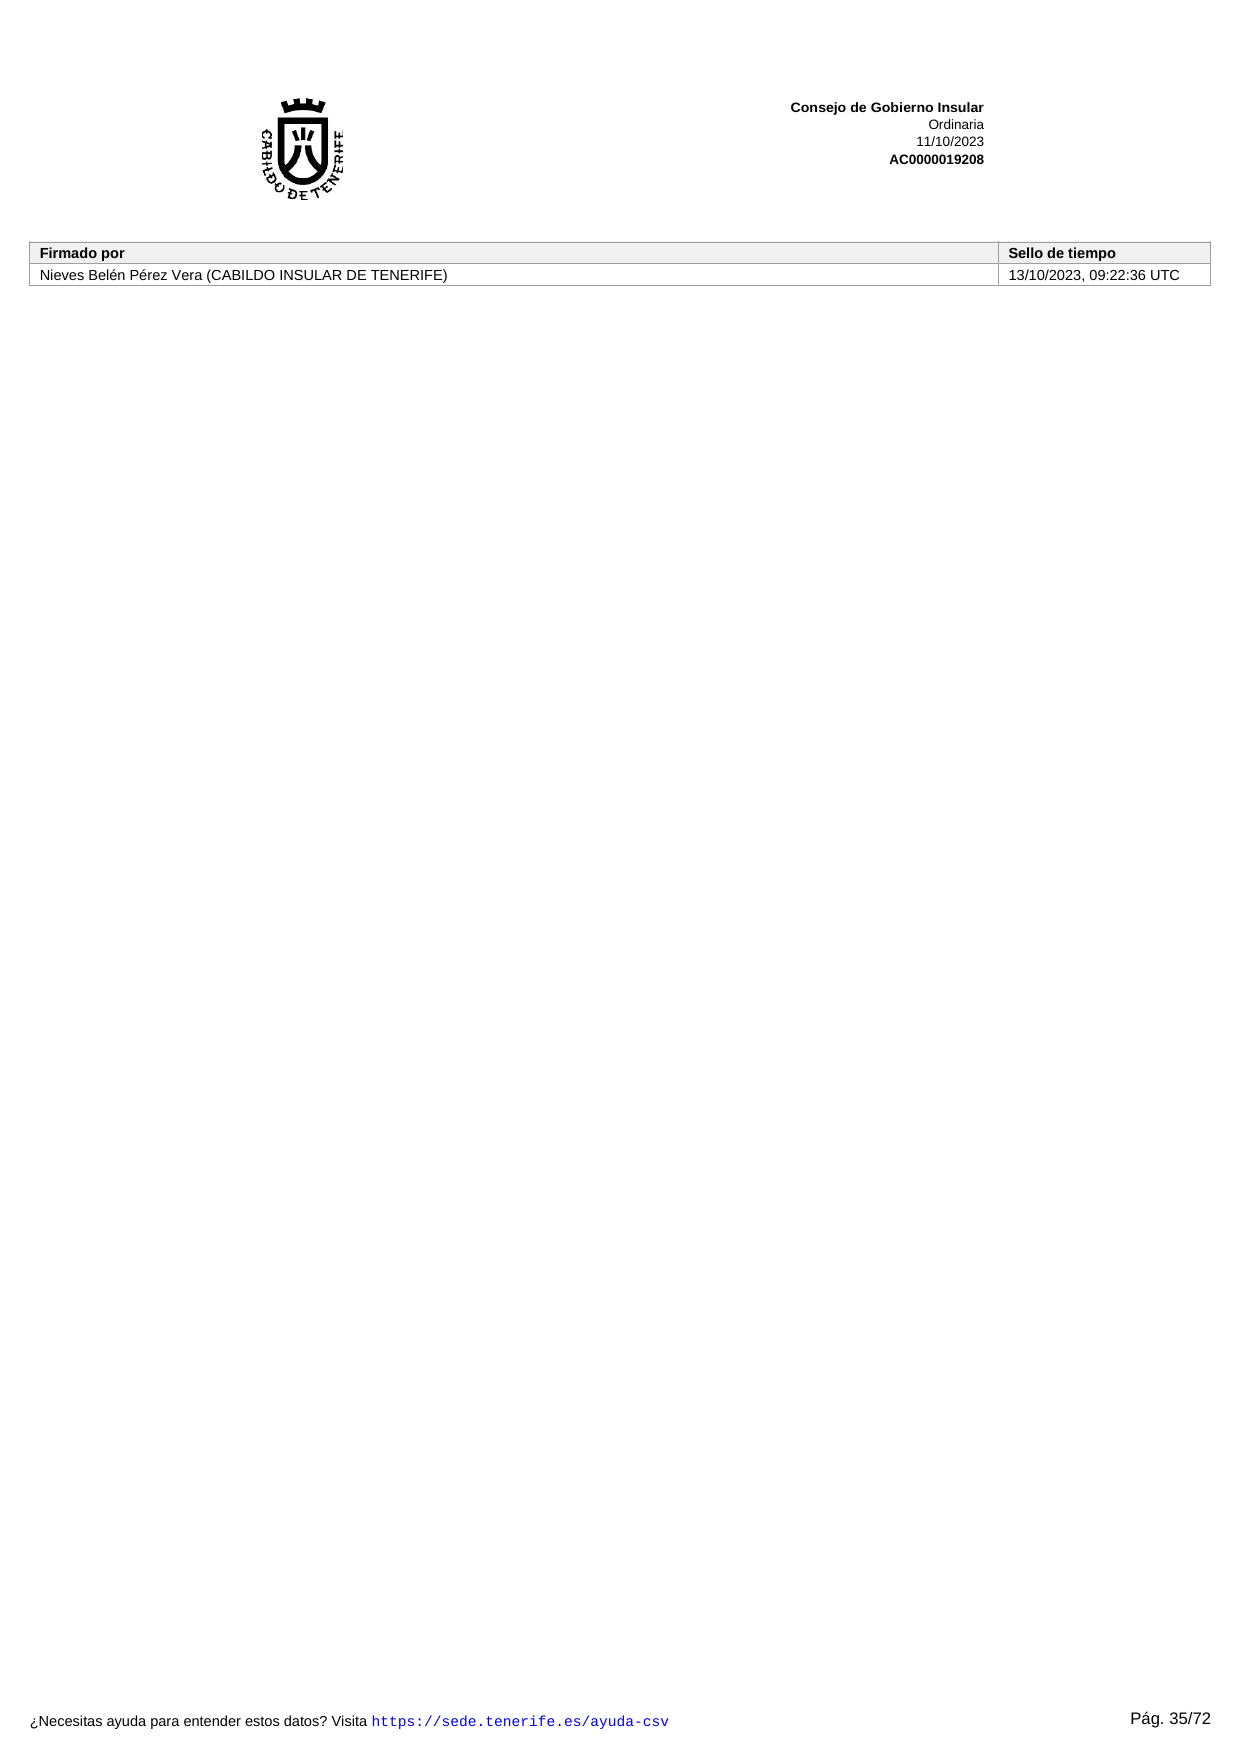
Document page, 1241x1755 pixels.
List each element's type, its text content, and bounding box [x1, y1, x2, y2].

table_cell 13/10/2023, 09:22:36 UTC [999, 264, 1210, 285]
table_header Sello de tiempo [999, 243, 1210, 263]
table_cell Nieves Belén Pérez Vera (CABILDO INSULAR DE TENERIFE) [30, 264, 998, 285]
table_header Firmado por [30, 243, 998, 263]
